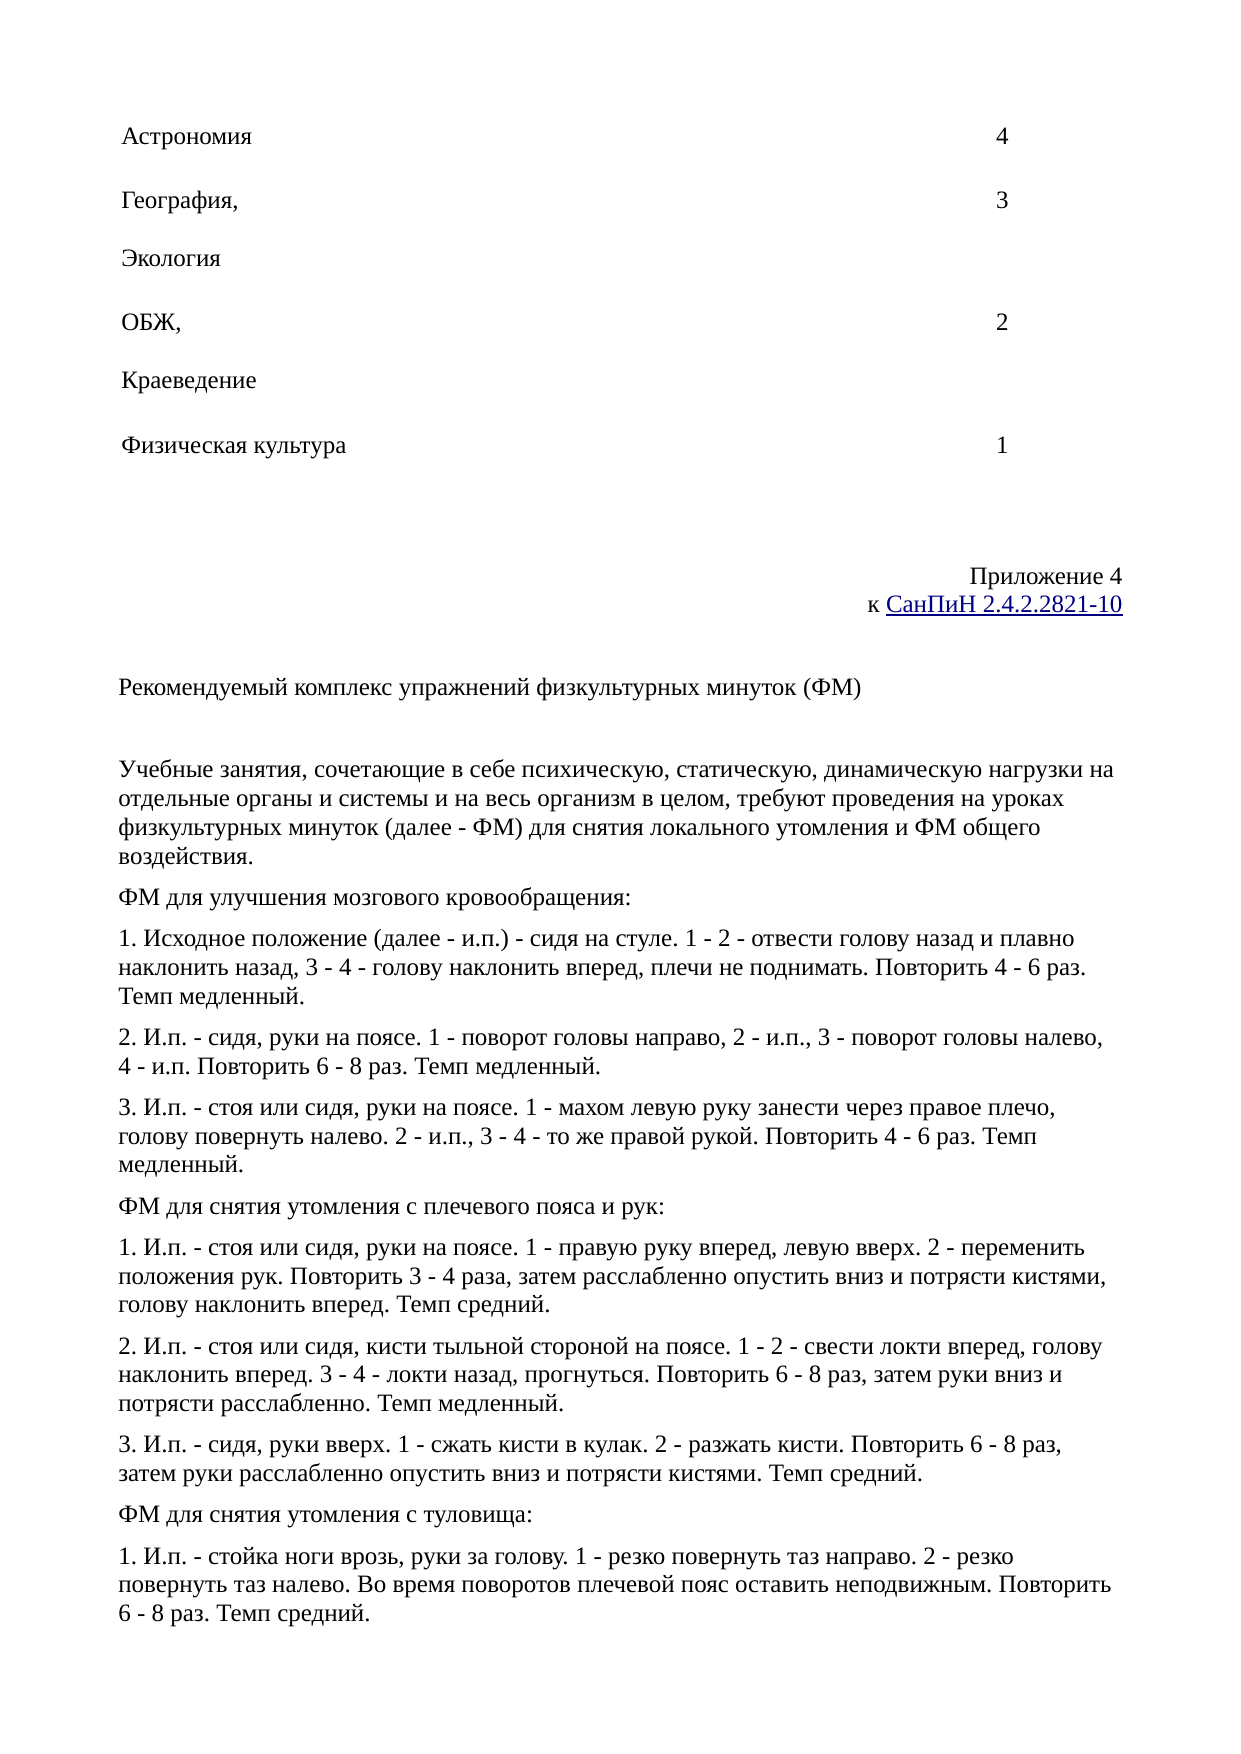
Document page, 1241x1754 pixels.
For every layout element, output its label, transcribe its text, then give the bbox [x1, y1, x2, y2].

text 1. И.п. - стоя или сидя, руки на поясе. 1 - правую руку вперед, левую вверх. 2 - переменить положения рук. Повторить 3 - 4 раза, затем расслабленно опустить вниз и потрясти кистями, голову наклонить вперед. Темп средний. [118, 1232, 1122, 1318]
text ФМ для снятия утомления с плечевого пояса и рук: [118, 1191, 1122, 1219]
table_cell География, Экология [118, 182, 825, 304]
table_cell ОБЖ, Краеведение [118, 305, 825, 427]
text ФМ для снятия утомления с туловища: [118, 1499, 1122, 1528]
text ФМ для улучшения мозгового кровообращения: [118, 882, 1122, 911]
table_cell 3 [825, 182, 1179, 304]
table_cell 2 [825, 305, 1179, 427]
text 1. Исходное положение (далее - и.п.) - сидя на стуле. 1 - 2 - отвести голову назад и плавно наклонить назад, 3 - 4 - голову наклонить вперед, плечи не поднимать. Повторить 4 - 6 раз. Темп медленный. [118, 923, 1122, 1009]
text Приложение 4 к СанПиН 2.4.2.2821-10 [118, 561, 1122, 618]
table_cell Физическая культура [118, 427, 825, 491]
text 3. И.п. - сидя, руки вверх. 1 - сжать кисти в кулак. 2 - разжать кисти. Повторить 6 - 8 раз, затем руки расслабленно опустить вниз и потрясти кистями. Темп средний. [118, 1429, 1122, 1487]
table_cell Астрономия [118, 118, 825, 182]
table_cell 1 [825, 427, 1179, 491]
text 3. И.п. - стоя или сидя, руки на поясе. 1 - махом левую руку занести через правое плечо, голову повернуть налево. 2 - и.п., 3 - 4 - то же правой рукой. Повторить 4 - 6 раз. Темп медленный. [118, 1092, 1122, 1178]
text Рекомендуемый комплекс упражнений физкультурных минуток (ФМ) [118, 672, 1122, 701]
text Учебные занятия, сочетающие в себе психическую, статическую, динамическую нагрузки на отдельные органы и системы и на весь организм в целом, требуют проведения на уроках физкультурных минуток (далее - ФМ) для снятия локального утомления и ФМ общего воздействия. [118, 754, 1122, 869]
text 2. И.п. - стоя или сидя, кисти тыльной стороной на поясе. 1 - 2 - свести локти вперед, голову наклонить вперед. 3 - 4 - локти назад, прогнуться. Повторить 6 - 8 раз, затем руки вниз и потрясти расслабленно. Темп медленный. [118, 1331, 1122, 1417]
table_cell 4 [825, 118, 1179, 182]
text 1. И.п. - стойка ноги врозь, руки за голову. 1 - резко повернуть таз направо. 2 - резко повернуть таз налево. Во время поворотов плечевой пояс оставить неподвижным. Повторить 6 - 8 раз. Темп средний. [118, 1541, 1122, 1627]
text 2. И.п. - сидя, руки на поясе. 1 - поворот головы направо, 2 - и.п., 3 - поворот головы налево, 4 - и.п. Повторить 6 - 8 раз. Темп медленный. [118, 1022, 1122, 1079]
